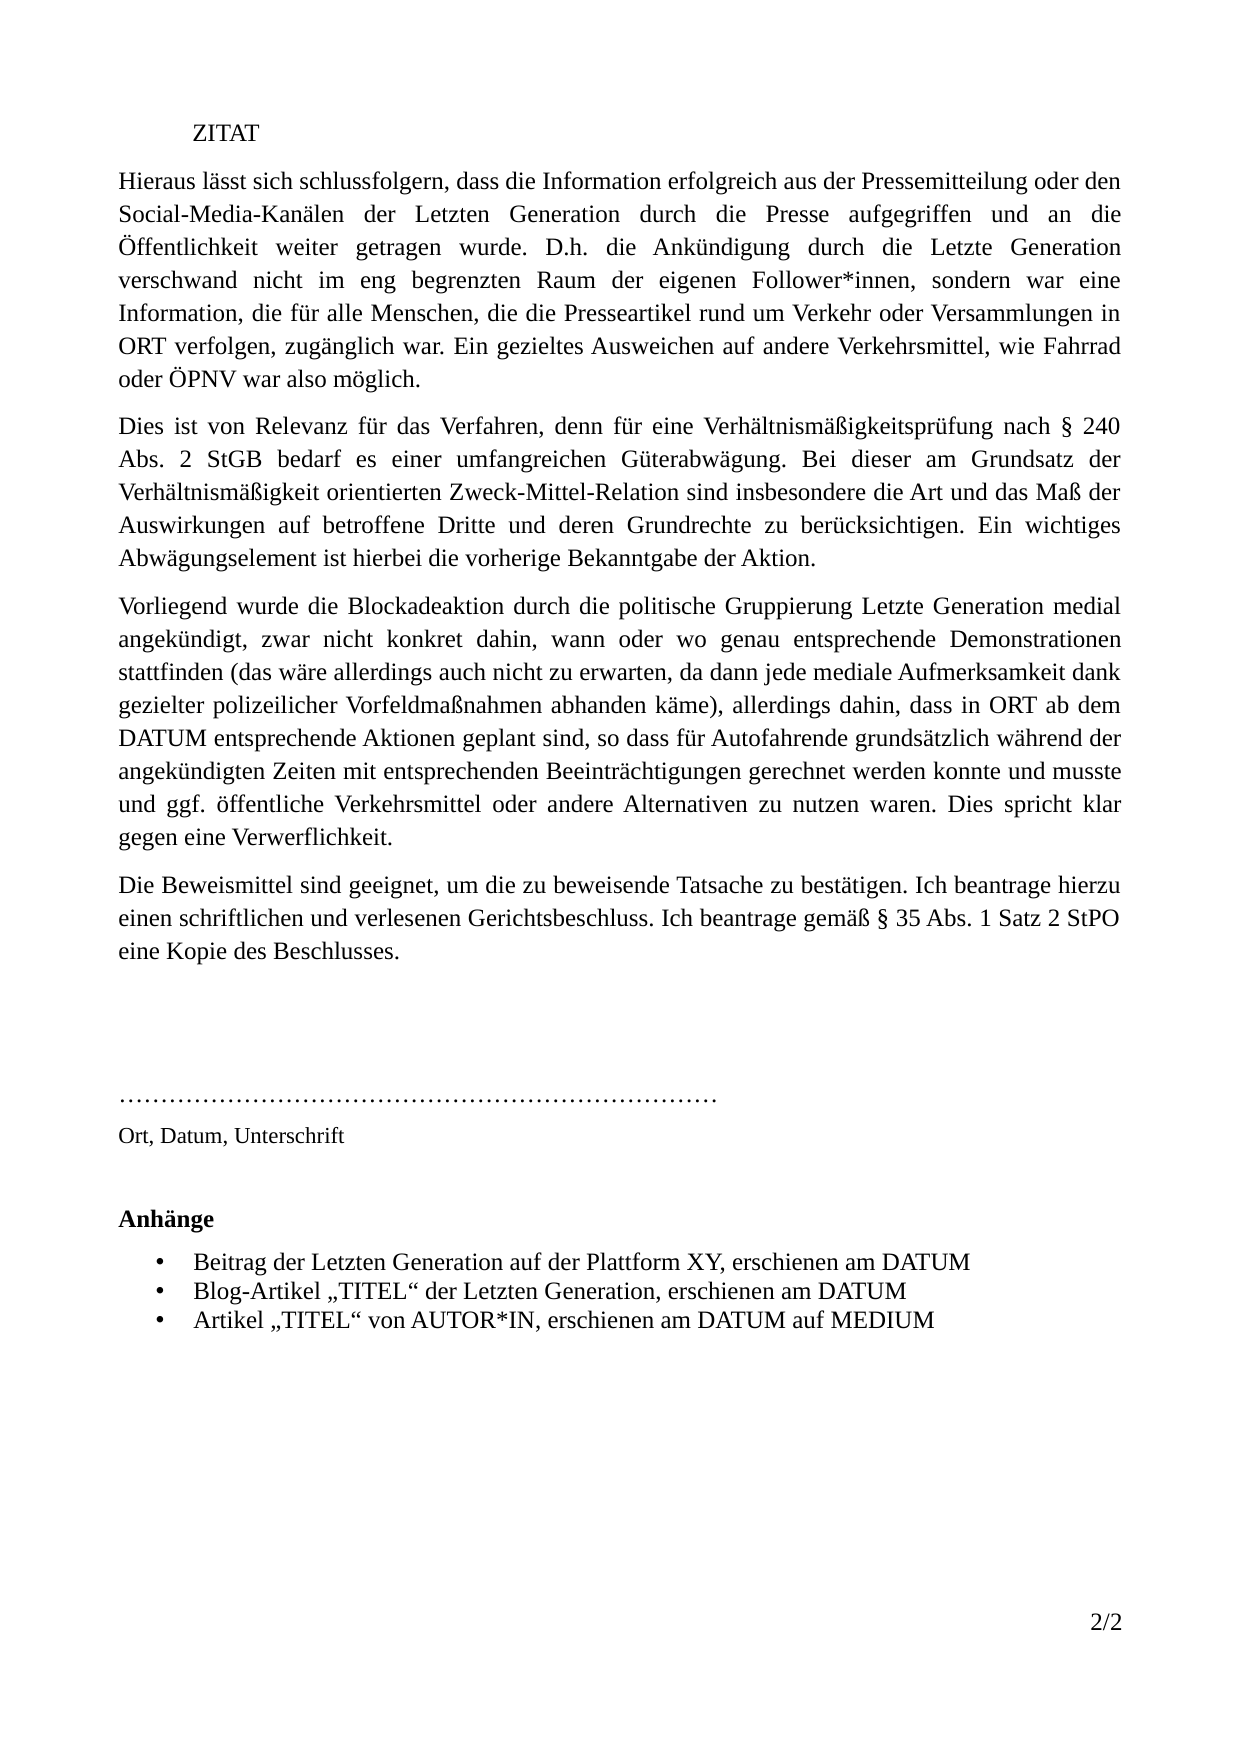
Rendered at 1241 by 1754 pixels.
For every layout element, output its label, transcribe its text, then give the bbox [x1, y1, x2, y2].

list Blog-Artikel „TITEL“ der Letzten Generation, erschienen am DATUM [156, 1276, 1122, 1305]
text Die Beweismittel sind geeignet, um die zu beweisende Tatsache zu bestätigen. Ich beantrage hierzu einen schriftlichen und verlesenen Gerichtsbeschluss. Ich beantrage gemäß § 35 Abs. 1 Satz 2 StPO eine Kopie des Beschlusses. [118, 870, 1122, 965]
text ……………………………………………………………… [118, 1079, 1122, 1107]
text ZITAT [192, 118, 1122, 147]
text Anhänge [118, 1204, 1122, 1233]
text Hieraus lässt sich schlussfolgern, dass die Information erfolgreich aus der Pressemitteilung oder den Social-Media-Kanälen der Letzten Generation durch die Presse aufgegriffen und an die Öffentlichkeit weiter getragen wurde. D.h. die Ankündigung durch die Letzte Generation verschwand nicht im eng begrenzten Raum der eigenen Follower*innen, sondern war eine Information, die für alle Menschen, die die Presseartikel rund um Verkehr oder Versammlungen in ORT verfolgen, zugänglich war. Ein gezieltes Ausweichen auf andere Verkehrsmittel, wie Fahrrad oder ÖPNV war also möglich. [118, 166, 1122, 393]
list Artikel „TITEL“ von AUTOR*IN, erschienen am DATUM auf MEDIUM [156, 1305, 1122, 1333]
text Ort, Datum, Unterschrift [118, 1122, 1122, 1148]
list Beitrag der Letzten Generation auf der Plattform XY, erschienen am DATUM [156, 1247, 1122, 1276]
text Dies ist von Relevanz für das Verfahren, denn für eine Verhältnismäßigkeitsprüfung nach § 240 Abs. 2 StGB bedarf es einer umfangreichen Güterabwägung. Bei dieser am Grundsatz der Verhältnismäßigkeit orientierten Zweck-Mittel-Relation sind insbesondere die Art und das Maß der Auswirkungen auf betroffene Dritte und deren Grundrechte zu berücksichtigen. Ein wichtiges Abwägungselement ist hierbei die vorherige Bekanntgabe der Aktion. [118, 411, 1122, 572]
text Vorliegend wurde die Blockadeaktion durch die politische Gruppierung Letzte Generation medial angekündigt, zwar nicht konkret dahin, wann oder wo genau entsprechende Demonstrationen stattfinden (das wäre allerdings auch nicht zu erwarten, da dann jede mediale Aufmerksamkeit dank gezielter polizeilicher Vorfeldmaßnahmen abhanden käme), allerdings dahin, dass in ORT ab dem DATUM entsprechende Aktionen geplant sind, so dass für Autofahrende grundsätzlich während der angekündigten Zeiten mit entsprechenden Beeinträchtigungen gerechnet werden konnte und musste und ggf. öffentliche Verkehrsmittel oder andere Alternativen zu nutzen waren. Dies spricht klar gegen eine Verwerflichkeit. [118, 591, 1122, 851]
